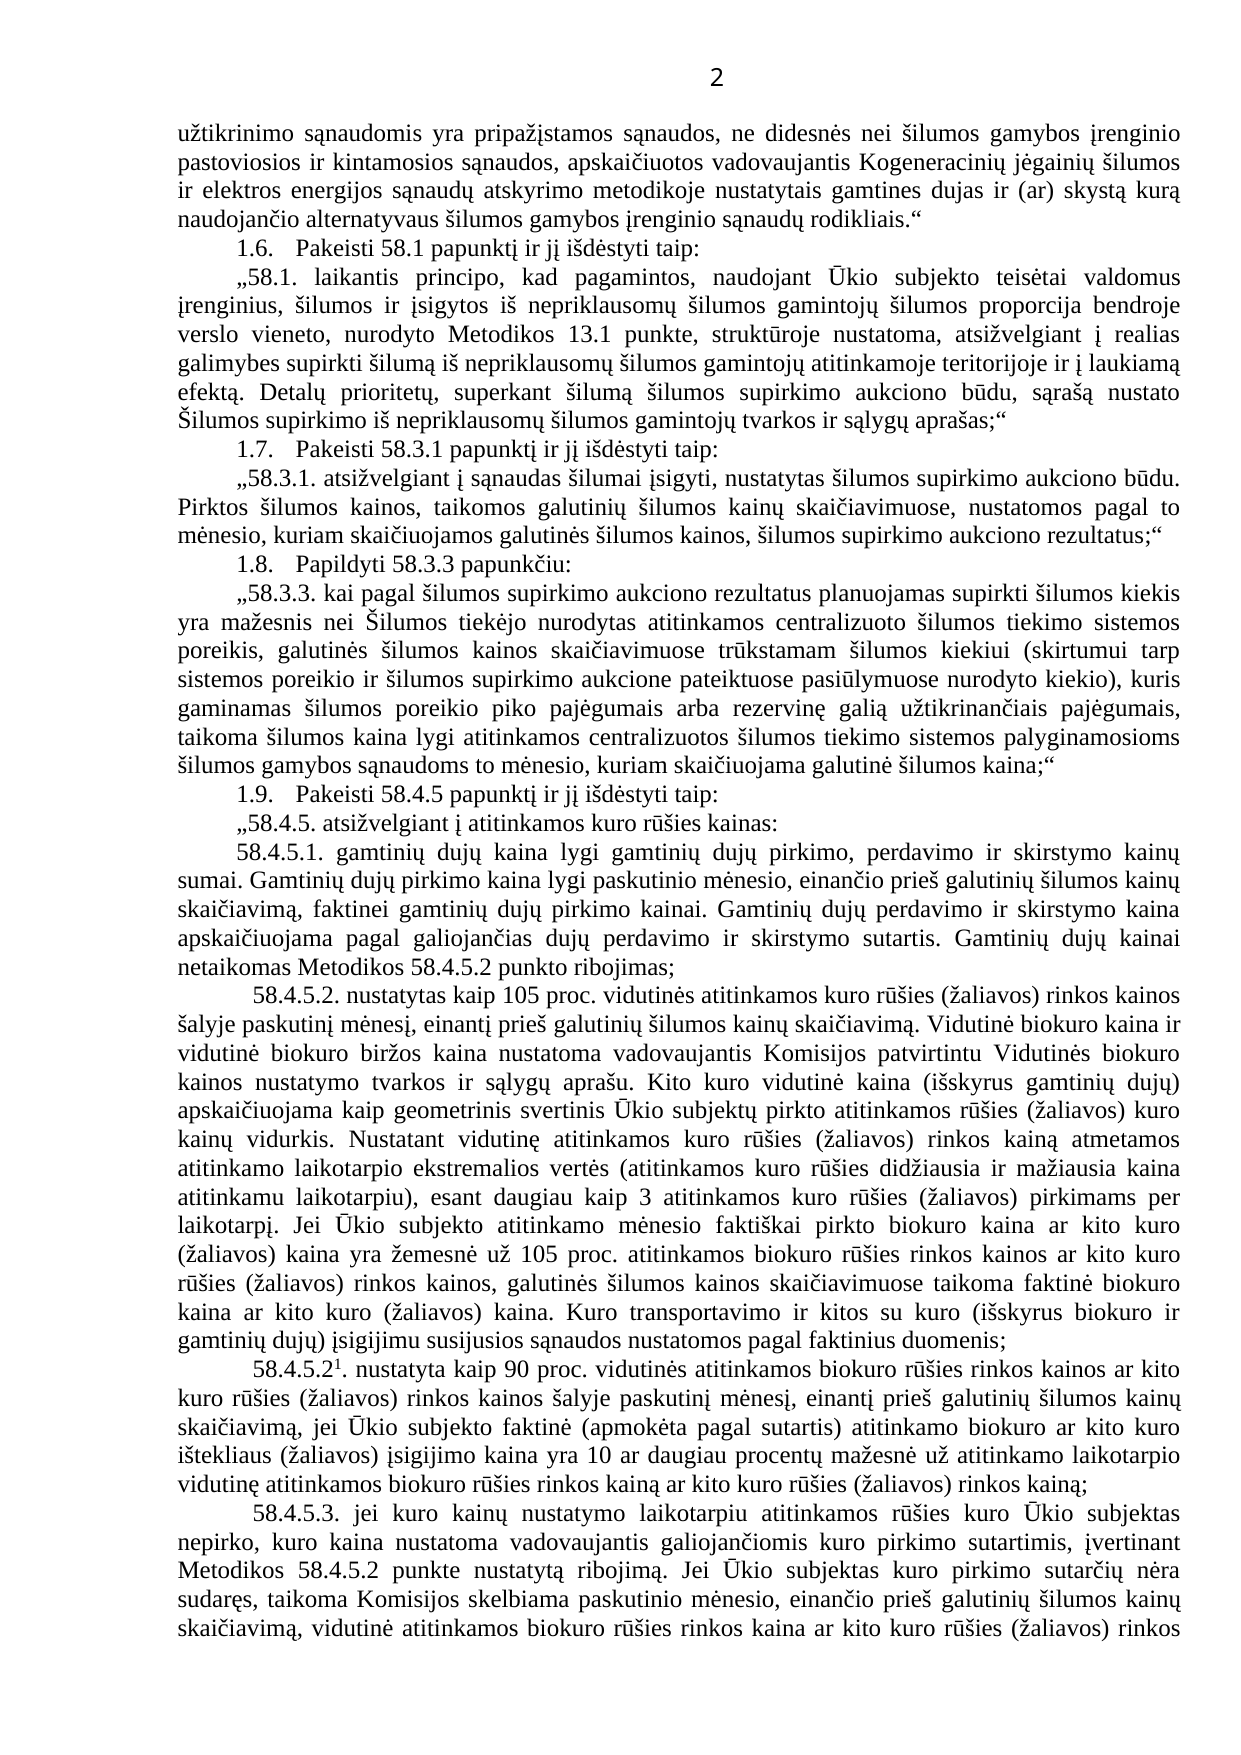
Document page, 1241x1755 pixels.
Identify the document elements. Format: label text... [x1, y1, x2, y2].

text „58.3.3. kai pagal šilumos supirkimo aukciono rezultatus planuojamas supirkti šilumos kiekis yra mažesnis nei Šilumos tiekėjo nurodytas atitinkamos centralizuoto šilumos tiekimo sistemos poreikis, galutinės šilumos kainos skaičiavimuose trūkstamam šilumos kiekiui (skirtumui tarp sistemos poreikio ir šilumos supirkimo aukcione pateiktuose pasiūlymuose nurodyto kiekio), kuris gaminamas šilumos poreikio piko pajėgumais arba rezervinę galią užtikrinančiais pajėgumais, taikoma šilumos kaina lygi atitinkamos centralizuotos šilumos tiekimo sistemos palyginamosioms šilumos gamybos sąnaudoms to mėnesio, kuriam skaičiuojama galutinė šilumos kaina;“ [177, 578, 1181, 779]
text 1.8. Papildyti 58.3.3 papunkčiu: [177, 549, 1181, 578]
text 1.6. Pakeisti 58.1 papunktį ir jį išdėstyti taip: [177, 233, 1181, 262]
text 58.4.5.1. gamtinių dujų kaina lygi gamtinių dujų pirkimo, perdavimo ir skirstymo kainų sumai. Gamtinių dujų pirkimo kaina lygi paskutinio mėnesio, einančio prieš galutinių šilumos kainų skaičiavimą, faktinei gamtinių dujų pirkimo kainai. Gamtinių dujų perdavimo ir skirstymo kaina apskaičiuojama pagal galiojančias dujų perdavimo ir skirstymo sutartis. Gamtinių dujų kainai netaikomas Metodikos 58.4.5.2 punkto ribojimas; [177, 837, 1181, 981]
text „58.4.5. atsižvelgiant į atitinkamos kuro rūšies kainas: [177, 808, 1181, 837]
text 58.4.5.3. jei kuro kainų nustatymo laikotarpiu atitinkamos rūšies kuro Ūkio subjektas nepirko, kuro kaina nustatoma vadovaujantis galiojančiomis kuro pirkimo sutartimis, įvertinant Metodikos 58.4.5.2 punkte nustatytą ribojimą. Jei Ūkio subjektas kuro pirkimo sutarčių nėra sudaręs, taikoma Komisijos skelbiama paskutinio mėnesio, einančio prieš galutinių šilumos kainų skaičiavimą, vidutinė atitinkamos biokuro rūšies rinkos kaina ar kito kuro rūšies (žaliavos) rinkos [177, 1498, 1181, 1642]
text užtikrinimo sąnaudomis yra pripažįstamos sąnaudos, ne didesnės nei šilumos gamybos įrenginio pastoviosios ir kintamosios sąnaudos, apskaičiuotos vadovaujantis Kogeneracinių jėgainių šilumos ir elektros energijos sąnaudų atskyrimo metodikoje nustatytais gamtines dujas ir (ar) skystą kurą naudojančio alternatyvaus šilumos gamybos įrenginio sąnaudų rodikliais.“ [177, 118, 1181, 233]
text 1.9. Pakeisti 58.4.5 papunktį ir jį išdėstyti taip: [177, 779, 1181, 808]
text „58.1. laikantis principo, kad pagamintos, naudojant Ūkio subjekto teisėtai valdomus įrenginius, šilumos ir įsigytos iš nepriklausomų šilumos gamintojų šilumos proporcija bendroje verslo vieneto, nurodyto Metodikos 13.1 punkte, struktūroje nustatoma, atsižvelgiant į realias galimybes supirkti šilumą iš nepriklausomų šilumos gamintojų atitinkamoje teritorijoje ir į laukiamą efektą. Detalų prioritetų, superkant šilumą šilumos supirkimo aukciono būdu, sąrašą nustato Šilumos supirkimo iš nepriklausomų šilumos gamintojų tvarkos ir sąlygų aprašas;“ [177, 262, 1181, 434]
text 58.4.5.21. nustatyta kaip 90 proc. vidutinės atitinkamos biokuro rūšies rinkos kainos ar kito kuro rūšies (žaliavos) rinkos kainos šalyje paskutinį mėnesį, einantį prieš galutinių šilumos kainų skaičiavimą, jei Ūkio subjekto faktinė (apmokėta pagal sutartis) atitinkamo biokuro ar kito kuro ištekliaus (žaliavos) įsigijimo kaina yra 10 ar daugiau procentų mažesnė už atitinkamo laikotarpio vidutinę atitinkamos biokuro rūšies rinkos kainą ar kito kuro rūšies (žaliavos) rinkos kainą; [177, 1354, 1181, 1498]
text „58.3.1. atsižvelgiant į sąnaudas šilumai įsigyti, nustatytas šilumos supirkimo aukciono būdu. Pirktos šilumos kainos, taikomos galutinių šilumos kainų skaičiavimuose, nustatomos pagal to mėnesio, kuriam skaičiuojamos galutinės šilumos kainos, šilumos supirkimo aukciono rezultatus;“ [177, 463, 1181, 549]
text 58.4.5.2. nustatytas kaip 105 proc. vidutinės atitinkamos kuro rūšies (žaliavos) rinkos kainos šalyje paskutinį mėnesį, einantį prieš galutinių šilumos kainų skaičiavimą. Vidutinė biokuro kaina ir vidutinė biokuro biržos kaina nustatoma vadovaujantis Komisijos patvirtintu Vidutinės biokuro kainos nustatymo tvarkos ir sąlygų aprašu. Kito kuro vidutinė kaina (išskyrus gamtinių dujų) apskaičiuojama kaip geometrinis svertinis Ūkio subjektų pirkto atitinkamos rūšies (žaliavos) kuro kainų vidurkis. Nustatant vidutinę atitinkamos kuro rūšies (žaliavos) rinkos kainą atmetamos atitinkamo laikotarpio ekstremalios vertės (atitinkamos kuro rūšies didžiausia ir mažiausia kaina atitinkamu laikotarpiu), esant daugiau kaip 3 atitinkamos kuro rūšies (žaliavos) pirkimams per laikotarpį. Jei Ūkio subjekto atitinkamo mėnesio faktiškai pirkto biokuro kaina ar kito kuro (žaliavos) kaina yra žemesnė už 105 proc. atitinkamos biokuro rūšies rinkos kainos ar kito kuro rūšies (žaliavos) rinkos kainos, galutinės šilumos kainos skaičiavimuose taikoma faktinė biokuro kaina ar kito kuro (žaliavos) kaina. Kuro transportavimo ir kitos su kuro (išskyrus biokuro ir gamtinių dujų) įsigijimu susijusios sąnaudos nustatomos pagal faktinius duomenis; [177, 981, 1181, 1354]
text 1.7. Pakeisti 58.3.1 papunktį ir jį išdėstyti taip: [177, 434, 1181, 463]
